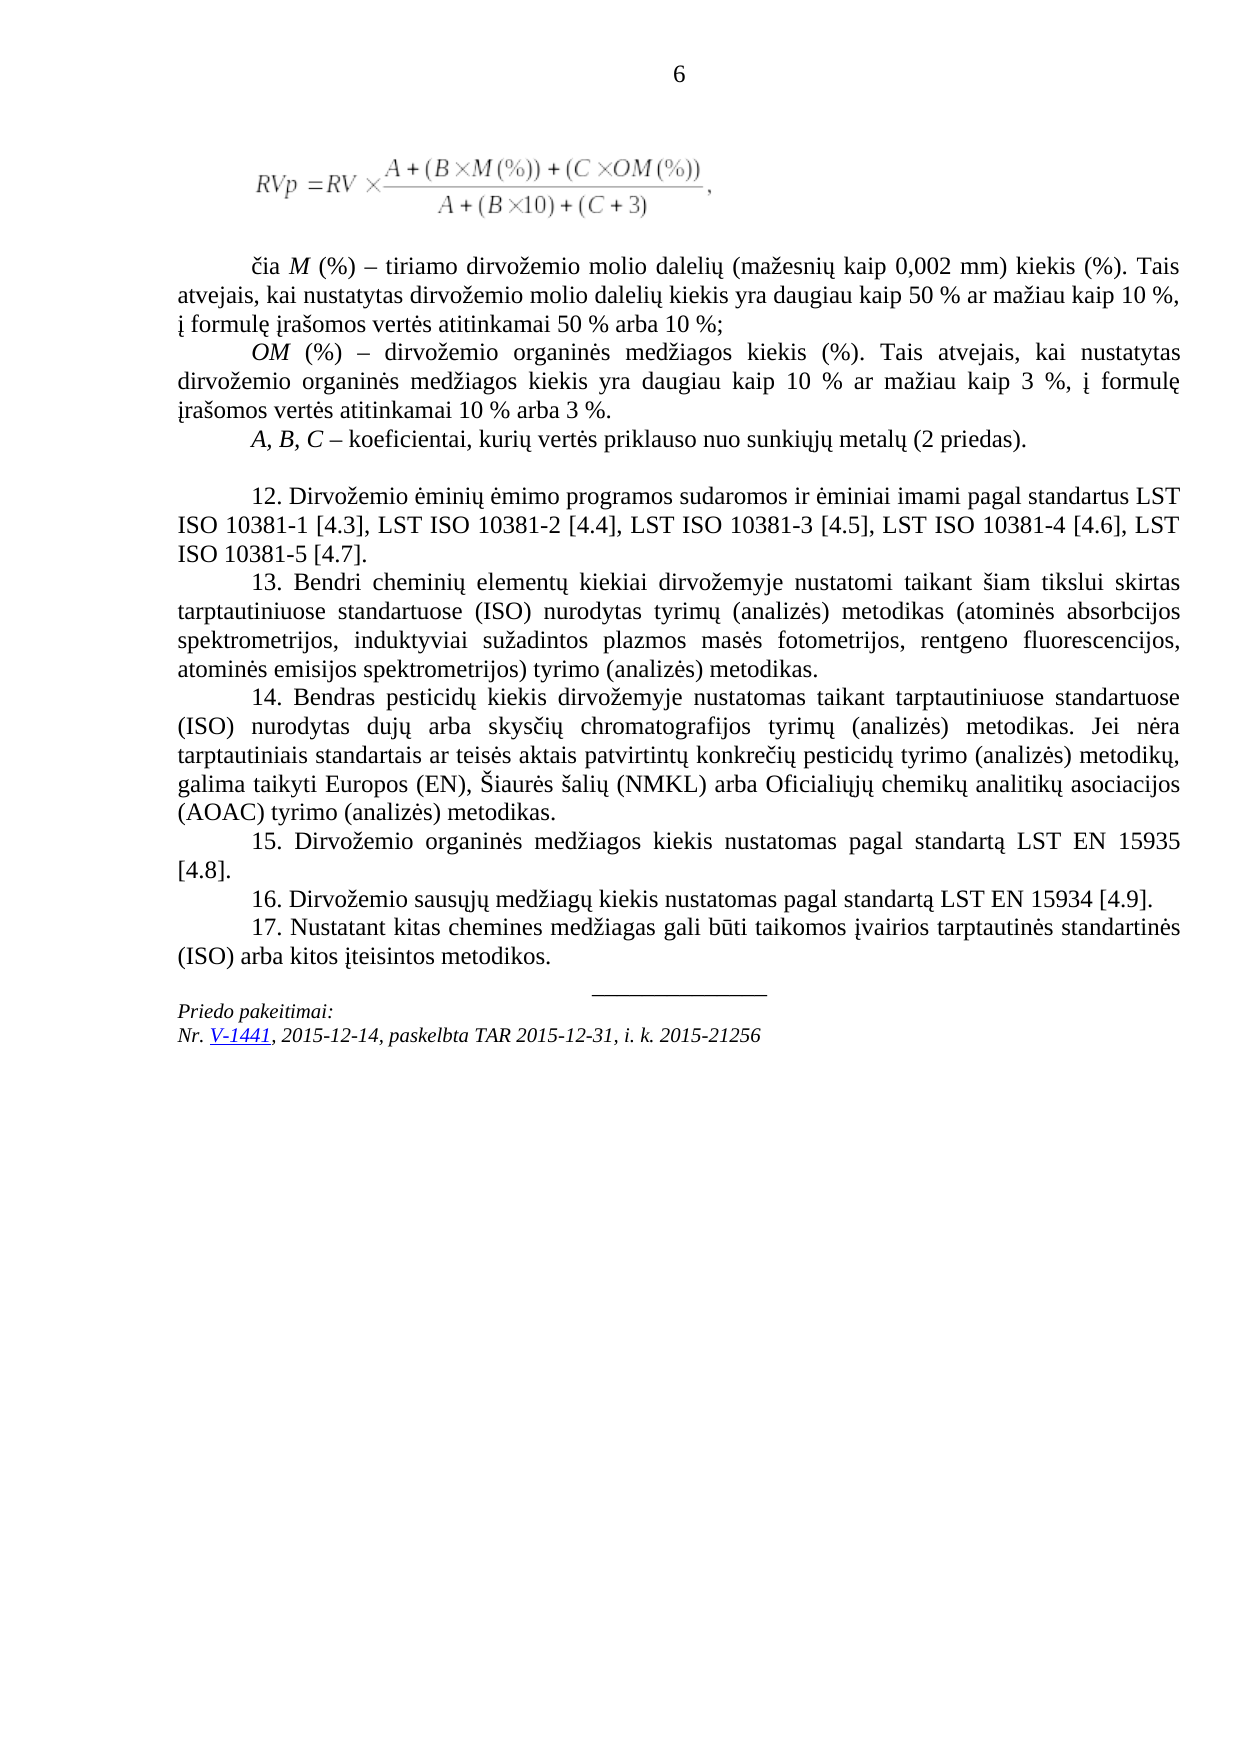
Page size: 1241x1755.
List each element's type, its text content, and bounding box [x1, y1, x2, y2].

text čia M (%) – tiriamo dirvožemio molio dalelių (mažesnių kaip 0,002 mm) kiekis (%). Tais atvejais, kai nustatytas dirvožemio molio dalelių kiekis yra daugiau kaip 50 % ar mažiau kaip 10 %, į formulę įrašomos vertės atitinkamai 50 % arba 10 %; [177, 251, 1181, 337]
text 15. Dirvožemio organinės medžiagos kiekis nustatomas pagal standartą LST EN 15935 [4.8]. [177, 826, 1181, 884]
text 17. Nustatant kitas chemines medžiagas gali būti taikomos įvairios tarptautinės standartinės (ISO) arba kitos įteisintos metodikos. [177, 912, 1181, 970]
text ______________ [177, 970, 1181, 999]
text 13. Bendri cheminių elementų kiekiai dirvožemyje nustatomi taikant šiam tikslui skirtas tarptautiniuose standartuose (ISO) nurodytas tyrimų (analizės) metodikas (atominės absorbcijos spektrometrijos, induktyviai sužadintos plazmos masės fotometrijos, rentgeno fluorescencijos, atominės emisijos spektrometrijos) tyrimo (analizės) metodikas. [177, 567, 1181, 682]
text 12. Dirvožemio ėminių ėmimo programos sudaromos ir ėminiai imami pagal standartus LST ISO 10381-1 [4.3], LST ISO 10381-2 [4.4], LST ISO 10381-3 [4.5], LST ISO 10381-4 [4.6], LST ISO 10381-5 [4.7]. [177, 481, 1181, 567]
text OM (%) – dirvožemio organinės medžiagos kiekis (%). Tais atvejais, kai nustatytas dirvožemio organinės medžiagos kiekis yra daugiau kaip 10 % ar mažiau kaip 3 %, į formulę įrašomos vertės atitinkamai 10 % arba 3 %. [177, 337, 1181, 424]
text Nr. V-1441, 2015-12-14, paskelbta TAR 2015-12-31, i. k. 2015-21256 [177, 1023, 1181, 1047]
text 14. Bendras pesticidų kiekis dirvožemyje nustatomas taikant tarptautiniuose standartuose (ISO) nurodytas dujų arba skysčių chromatografijos tyrimų (analizės) metodikas. Jei nėra tarptautiniais standartais ar teisės aktais patvirtintų konkrečių pesticidų tyrimo (analizės) metodikų, galima taikyti Europos (EN), Šiaurės šalių (NMKL) arba Oficialiųjų chemikų analitikų asociacijos (AOAC) tyrimo (analizės) metodikas. [177, 682, 1181, 826]
text Priedo pakeitimai: [177, 999, 1181, 1023]
text A, B, C – koeficientai, kurių vertės priklauso nuo sunkiųjų metalų (2 priedas). [177, 424, 1181, 452]
text 16. Dirvožemio sausųjų medžiagų kiekis nustatomas pagal standartą LST EN 15934 [4.9]. [177, 884, 1181, 912]
